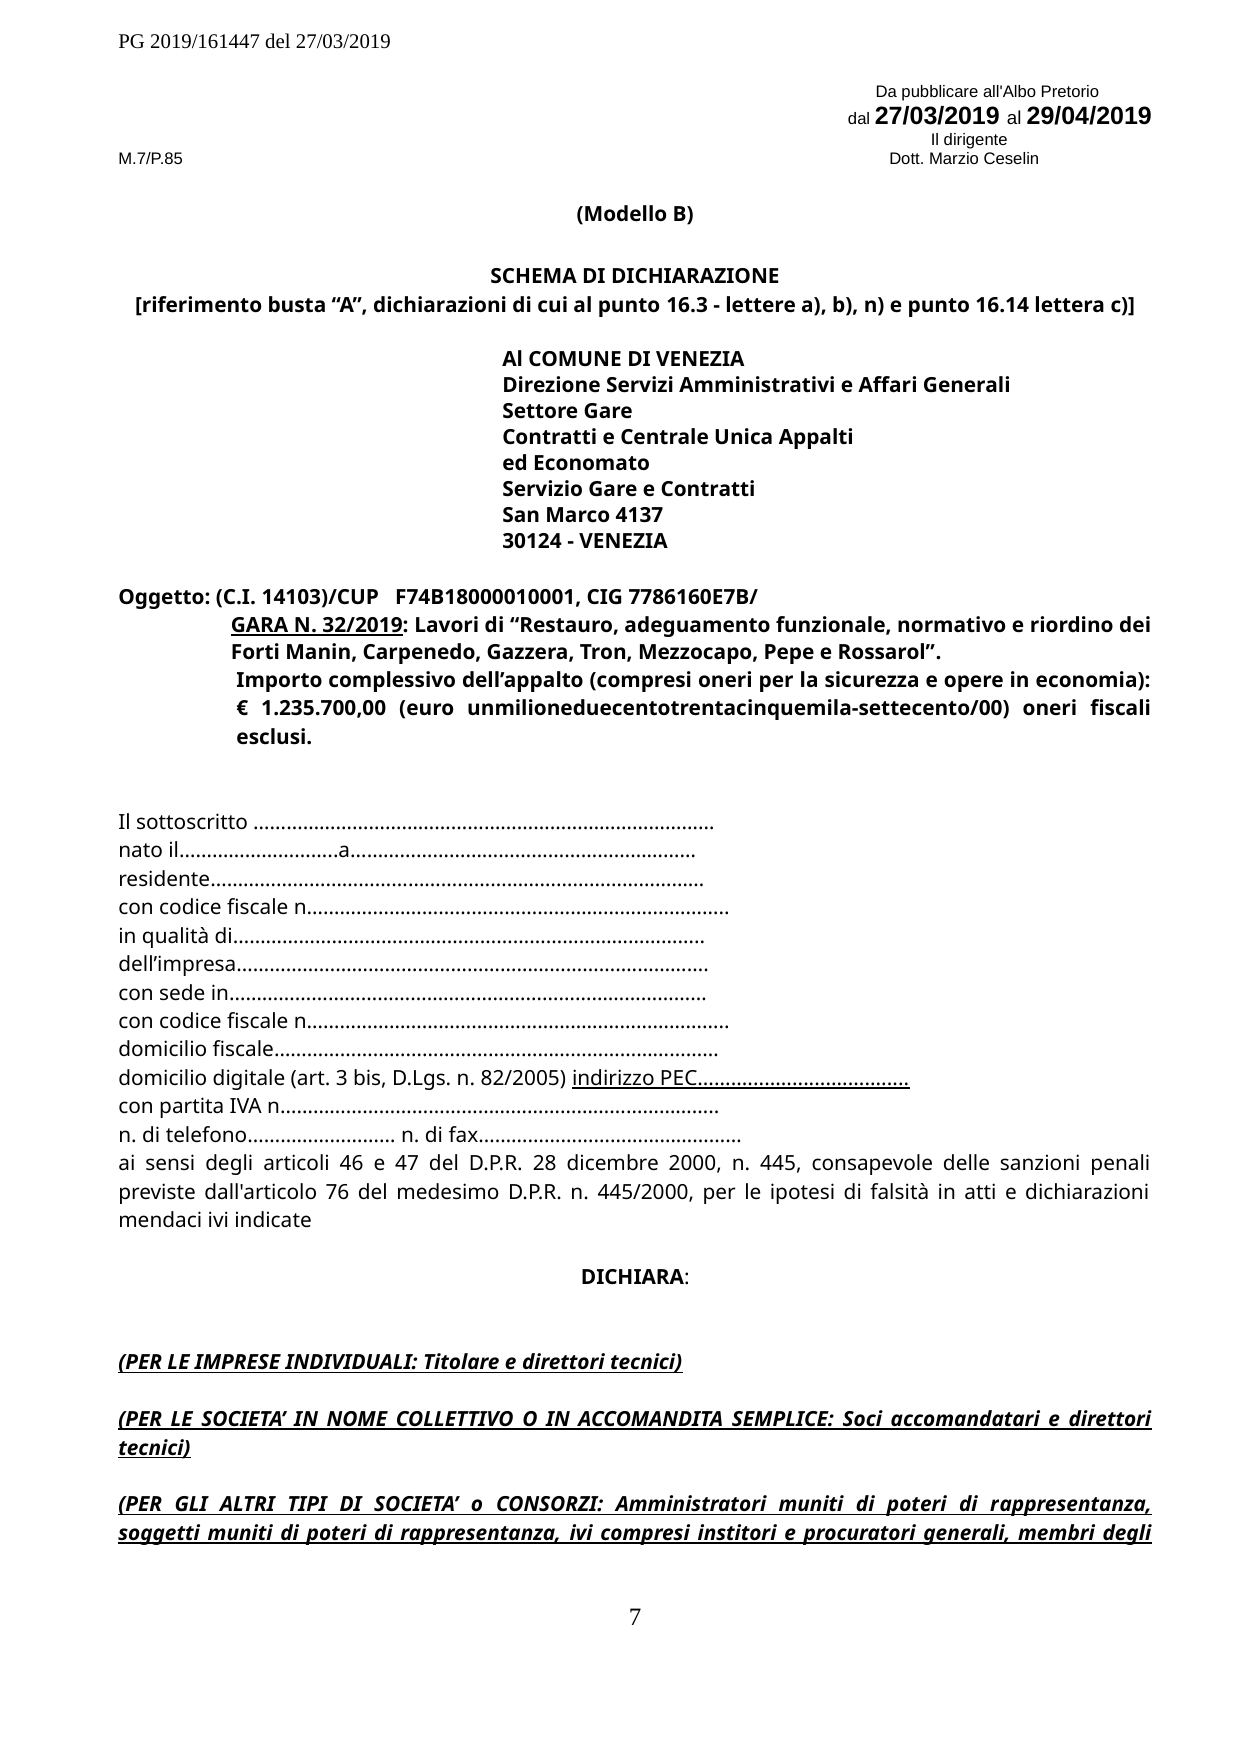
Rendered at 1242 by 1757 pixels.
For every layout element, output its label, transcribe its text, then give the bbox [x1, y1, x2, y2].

text tecnici) [118, 1430, 1152, 1461]
text DICHIARA: [118, 1262, 1152, 1291]
text GARA N. 32/2019: Lavori di “Restauro, adeguamento funzionale, normativo e riordino dei Forti Manin, Carpenedo, Gazzera, Tron, Mezzocapo, Pepe e Rossarol”. [231, 611, 1152, 665]
text in qualità di………………………………………………………………………….. [118, 921, 1152, 949]
text Oggetto: (C.I. 14103)/CUP F74B18000010001, CIG 7786160E7B/ [118, 582, 1152, 611]
text [riferimento busta “A”, dichiarazioni di cui al punto 16.3 - lettere a), b), n) e punto 16.14 lettera c)] [118, 290, 1152, 318]
text n. di telefono……………………… n. di fax………………………………………… [118, 1120, 1152, 1148]
list San Marco 4137 [195, 502, 1152, 528]
text con partita IVA n…………………………………………………………………….. [118, 1091, 1152, 1120]
text con codice fiscale n………………………………………………………………….. [118, 1006, 1152, 1034]
list Settore Gare [195, 398, 1152, 424]
text dell’impresa……………………………………………………………….…………. [118, 949, 1152, 978]
text Il sottoscritto ………………………………………………………………………… [118, 807, 1152, 836]
text (Modello B) [118, 199, 1152, 227]
text (PER LE SOCIETA’ IN NOME COLLETTIVO O IN ACCOMANDITA SEMPLICE: Soci accomandatari e direttori [118, 1404, 1152, 1428]
text (PER GLI ALTRI TIPI DI SOCIETA’ o CONSORZI: Amministratori muniti di poteri di rappresentanza, [118, 1489, 1152, 1514]
text SCHEMA DI DICHIARAZIONE [118, 261, 1152, 290]
list 30124 - VENEZIA [177, 528, 1152, 554]
text nato il………………………..a……………………………………………………… [118, 836, 1152, 864]
text con sede in…………………………………………………………………………… [118, 978, 1152, 1006]
list Direzione Servizi Amministrativi e Affari Generali [502, 372, 1152, 398]
list ed Economato [195, 450, 1152, 476]
list Servizio Gare e Contratti [195, 476, 1152, 502]
text soggetti muniti di poteri di rappresentanza, ivi compresi institori e procuratori generali, membri degli [118, 1515, 1152, 1542]
text con codice fiscale n………………………………………………………………….. [118, 892, 1152, 921]
text domicilio fiscale……………………………………………………………………… [118, 1034, 1152, 1063]
subtitle Al COMUNE DI VENEZIA [207, 347, 1152, 372]
text residente……………………………………………………………………………… [118, 864, 1152, 892]
text domicilio digitale (art. 3 bis, D.Lgs. n. 82/2005) indirizzo PEC...................................... [118, 1063, 1152, 1091]
text Importo complessivo dell’appalto (compresi oneri per la sicurezza e opere in economia): € 1.235.700,00 (euro unmilioneduecentotrentacinquemila-settecento/00) oneri fiscali esclusi. [236, 665, 1152, 750]
text ai sensi degli articoli 46 e 47 del D.P.R. 28 dicembre 2000, n. 445, consapevole delle sanzioni penali previste dall'articolo 76 del medesimo D.P.R. n. 445/2000, per le ipotesi di falsità in atti e dichiarazioni mendaci ivi indicate [118, 1148, 1152, 1234]
text (PER LE IMPRESE INDIVIDUALI: Titolare e direttori tecnici) [118, 1347, 1152, 1376]
list Contratti e Centrale Unica Appalti [195, 424, 1152, 450]
